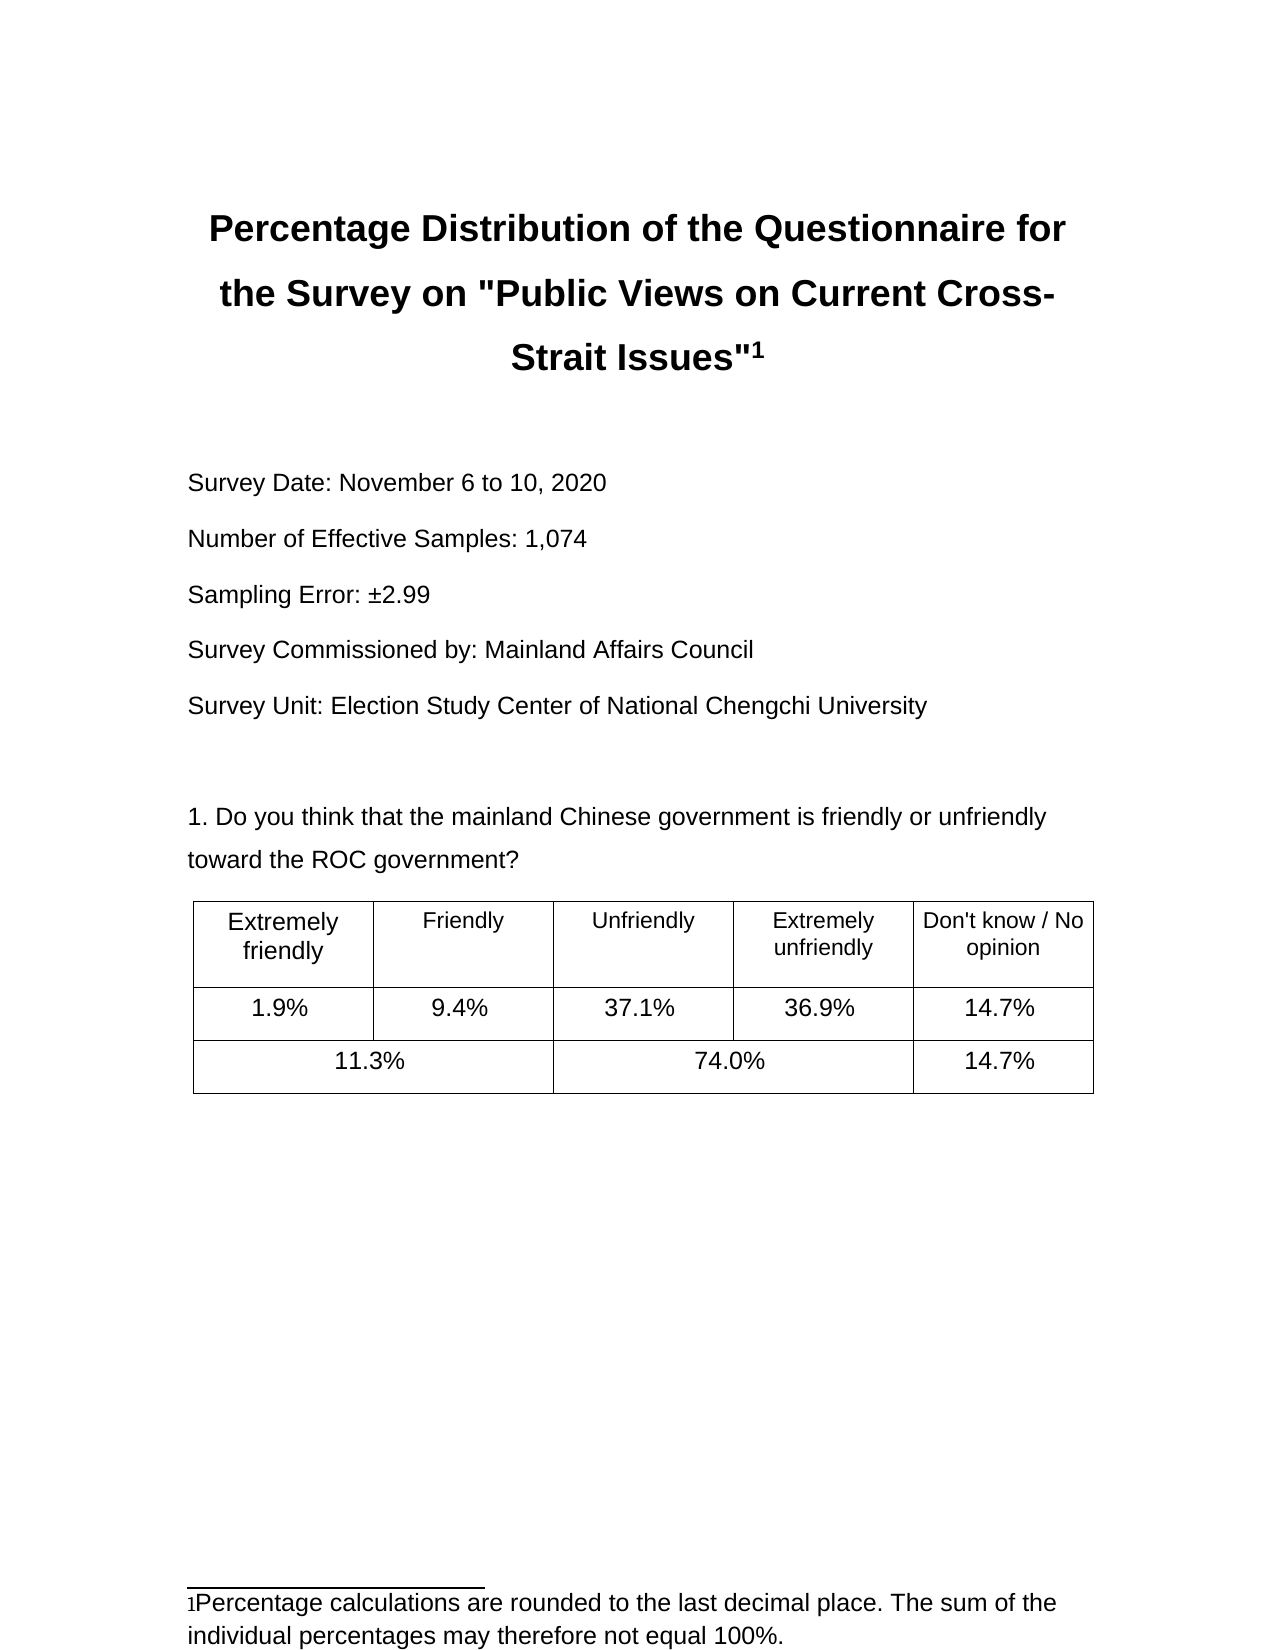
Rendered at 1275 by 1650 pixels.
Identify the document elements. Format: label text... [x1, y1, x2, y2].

table_cell 14.7% [914, 988, 1093, 1039]
table_header Extremely friendly [194, 902, 373, 986]
text Sampling Error: ±2.99 [187, 579, 1087, 608]
text Percentage calculations are rounded to the last decimal place. The sum of the individual percentages may therefore not equal 100%. [187, 1588, 1087, 1650]
text 1. Do you think that the mainland Chinese government is friendly or unfriendly toward the ROC government? [187, 802, 1087, 874]
table_cell 36.9% [734, 988, 913, 1039]
table_cell 74.0% [554, 1041, 913, 1093]
table_cell 11.3% [194, 1041, 553, 1093]
text Survey Unit: Election Study Center of National Chengchi University [187, 691, 1087, 719]
table_header Don't know / No opinion [914, 902, 1093, 986]
text Survey Date: November 6 to 10, 2020 [187, 468, 1087, 497]
table_cell 1.9% [194, 988, 373, 1039]
table_header Extremely unfriendly [734, 902, 913, 986]
table_header Friendly [374, 902, 553, 986]
text Number of Effective Samples: 1,074 [187, 524, 1087, 553]
text Percentage Distribution of the Questionnaire for the Survey on "Public Views on Current Cross-Strait Issues" [187, 206, 1087, 379]
text Survey Commissioned by: Mainland Affairs Council [187, 635, 1087, 664]
table_cell 14.7% [914, 1041, 1093, 1093]
table_header Unfriendly [554, 902, 733, 986]
table_cell 9.4% [374, 988, 553, 1039]
table_cell 37.1% [554, 988, 733, 1039]
